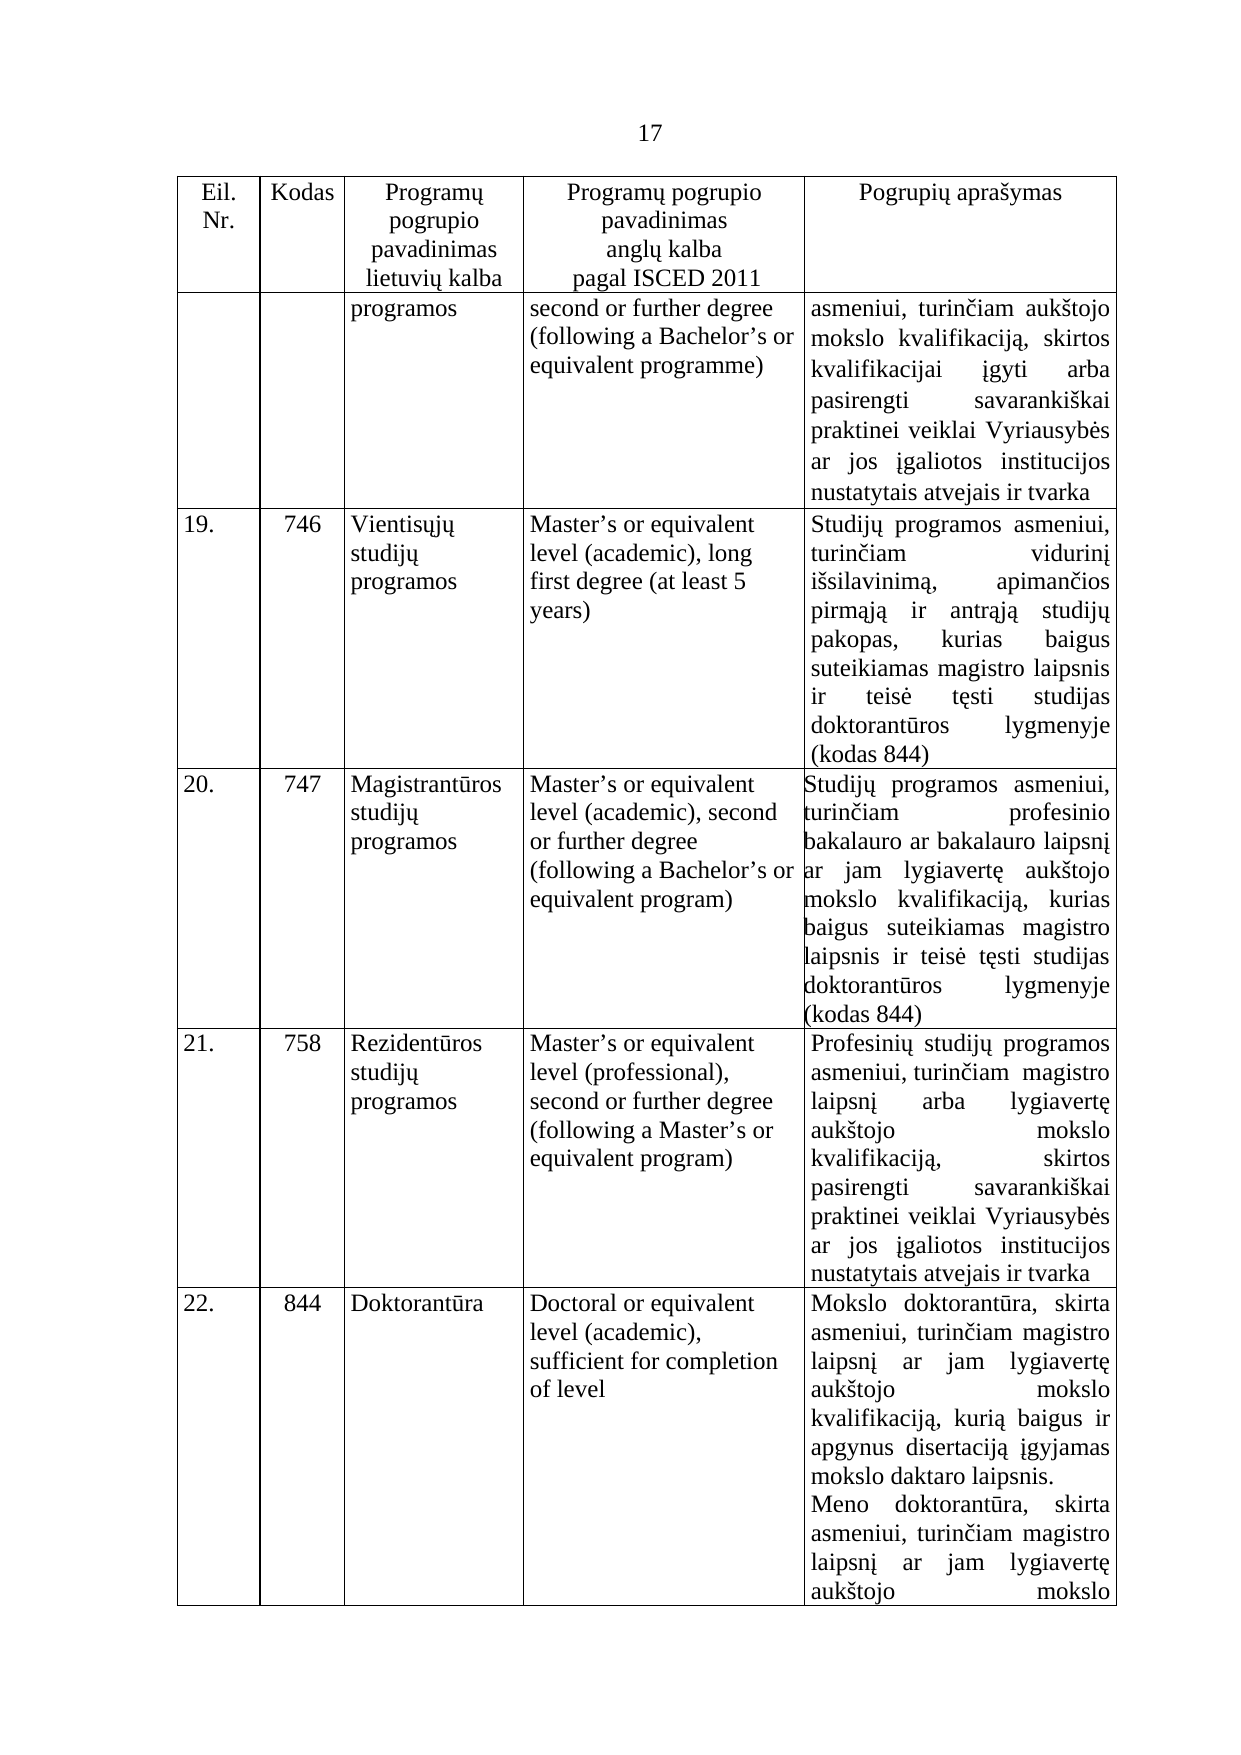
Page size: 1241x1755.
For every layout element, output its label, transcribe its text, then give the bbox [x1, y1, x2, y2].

table_cell [178, 293, 259, 508]
table_cell [1117, 292, 1122, 508]
table_cell 758 [261, 1029, 344, 1287]
table_cell Magistrantūros studijų programos [345, 769, 523, 1027]
table_cell 21. [178, 1029, 259, 1287]
table_cell programos [345, 293, 523, 508]
table_cell 20. [178, 769, 259, 1027]
table_cell [1117, 508, 1122, 768]
table_cell 22. [178, 1288, 259, 1604]
table_header Pogrupių aprašymas [805, 177, 1116, 292]
table_cell asmeniui, turinčiam aukštojo mokslo kvalifikaciją, skirtos kvalifikacijai įgyti arba pasirengti savarankiškai praktinei veiklai Vyriausybės ar jos įgaliotos institucijos nustatytais atvejais ir tvarka [805, 293, 1116, 508]
table_cell Profesinių studijų programos asmeniui, turinčiam magistro laipsnį arba lygiavertę aukštojo mokslo kvalifikaciją, skirtos pasirengti savarankiškai praktinei veiklai Vyriausybės ar jos įgaliotos institucijos nustatytais atvejais ir tvarka [805, 1029, 1116, 1287]
table_header Programų pogrupio pavadinimas lietuvių kalba [345, 177, 523, 292]
table_cell [1117, 1287, 1122, 1604]
table_cell 844 [261, 1288, 344, 1604]
table_cell Mokslo doktorantūra, skirta asmeniui, turinčiam magistro laipsnį ar jam lygiavertę aukštojo mokslo kvalifikaciją, kurią baigus ir apgynus disertaciją įgyjamas mokslo daktaro laipsnis. Meno doktorantūra, skirta asmeniui, turinčiam magistro laipsnį ar jam lygiavertę aukštojo mokslo [805, 1288, 1116, 1604]
table_cell Rezidentūros studijų programos [345, 1029, 523, 1287]
table_cell 746 [261, 509, 344, 768]
table_cell Vientisųjų studijų programos [345, 509, 523, 768]
table_cell Master’s or equivalent level (academic), second or further degree (following a Bachelor’s or equivalent program) [524, 769, 804, 1027]
table_cell [1117, 1028, 1122, 1287]
table_cell Doktorantūra [345, 1288, 523, 1604]
table_cell 19. [178, 509, 259, 768]
table_header Kodas [261, 177, 344, 292]
table_cell Studijų programos asmeniui, turinčiam vidurinį išsilavinimą, apimančios pirmąją ir antrąją studijų pakopas, kurias baigus suteikiamas magistro laipsnis ir teisė tęsti studijas doktorantūros lygmenyje (kodas 844) [805, 509, 1116, 768]
table_header Programų pogrupio pavadinimas anglų kalba pagal ISCED 2011 [524, 177, 804, 292]
table_header Eil. Nr. [178, 177, 259, 292]
table_cell Master’s or equivalent level (academic), long first degree (at least 5 years) [524, 509, 804, 768]
table_header [1117, 176, 1122, 292]
table_cell second or further degree (following a Bachelor’s or equivalent programme) [524, 293, 804, 508]
table_cell 747 [261, 769, 344, 1027]
table_cell Master’s or equivalent level (professional), second or further degree (following a Master’s or equivalent program) [524, 1029, 804, 1287]
table_cell Studijų programos asmeniui, turinčiam profesinio bakalauro ar bakalauro laipsnį ar jam lygiavertę aukštojo mokslo kvalifikaciją, kurias baigus suteikiamas magistro laipsnis ir teisė tęsti studijas doktorantūros lygmenyje (kodas 844) [805, 769, 1116, 1027]
table_cell [261, 293, 344, 508]
table_cell Doctoral or equivalent level (academic), sufficient for completion of level [524, 1288, 804, 1604]
table_cell [1117, 768, 1122, 1027]
